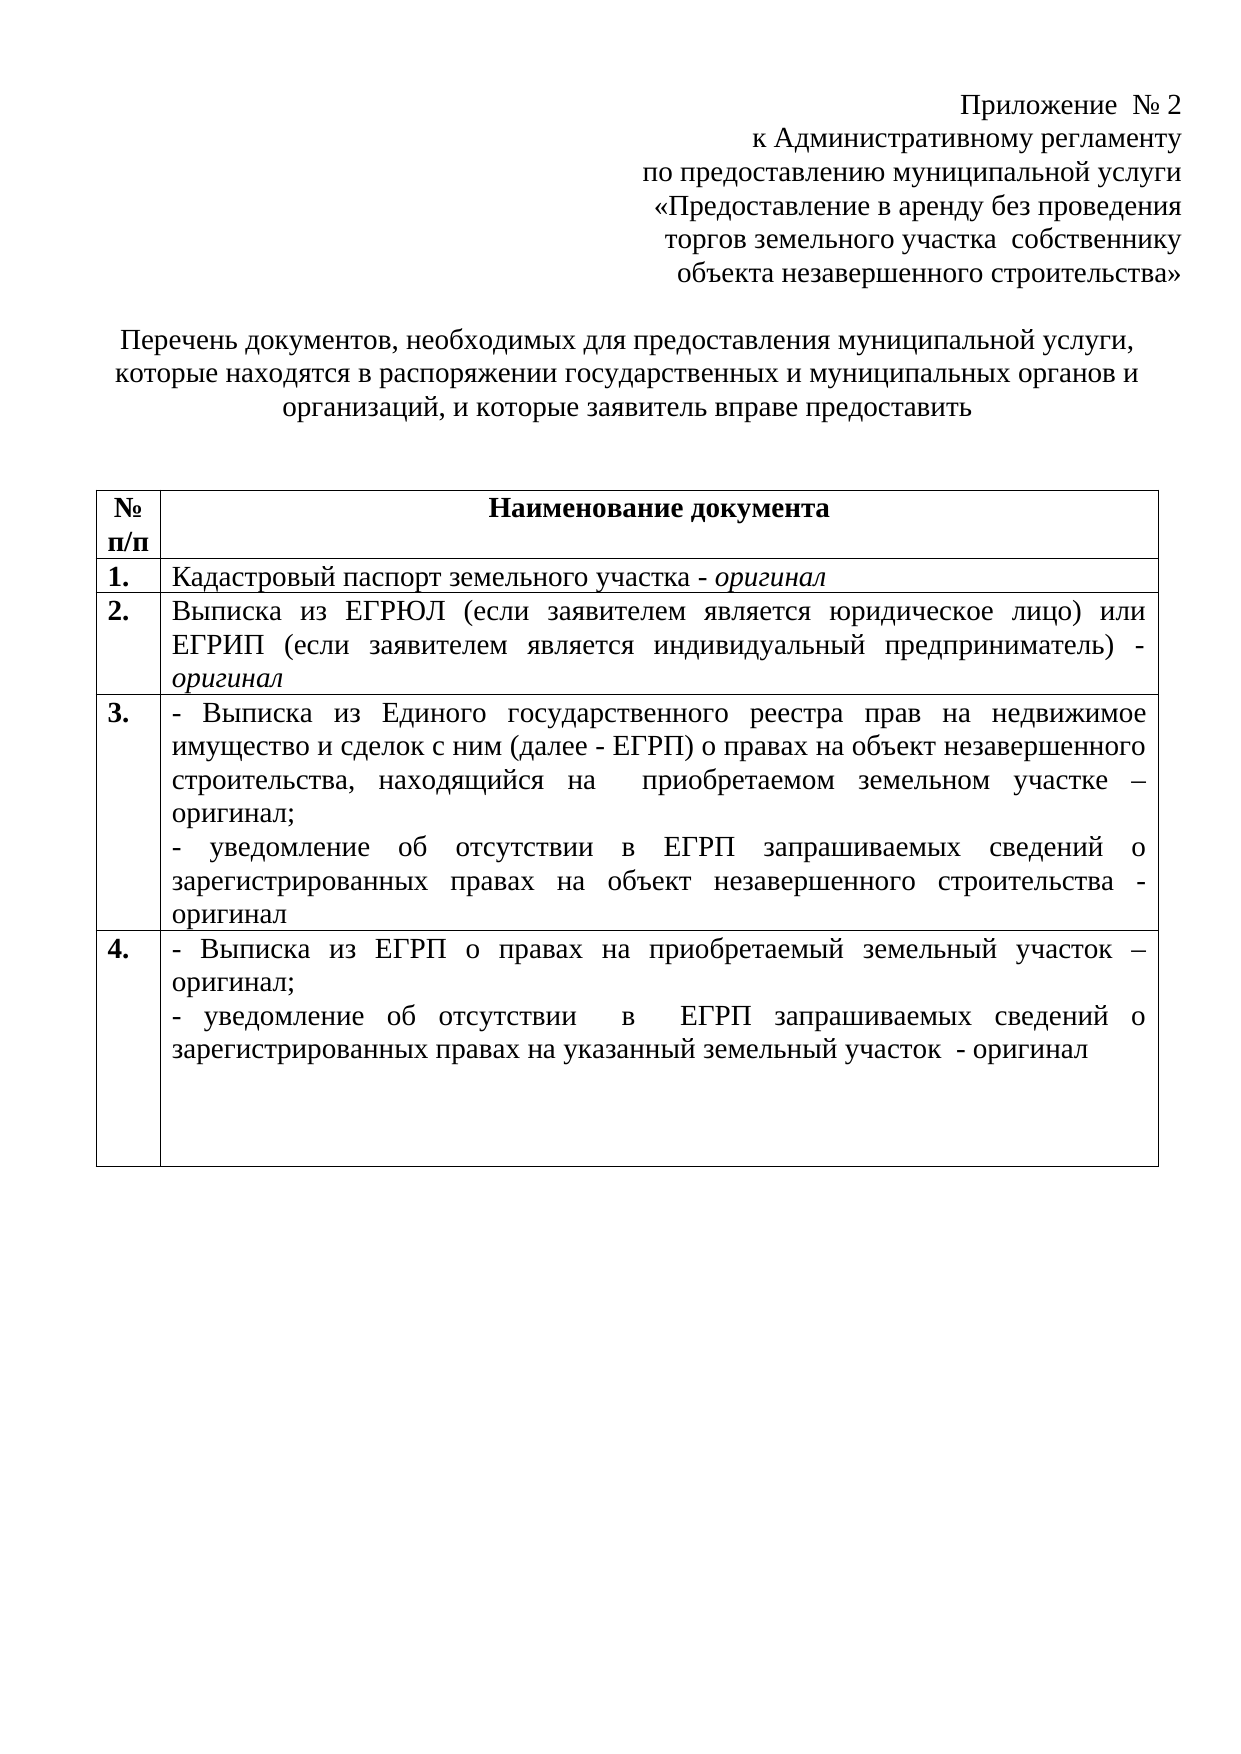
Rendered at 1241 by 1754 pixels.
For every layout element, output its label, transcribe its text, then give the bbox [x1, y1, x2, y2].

table_cell - Выписка из ЕГРП о правах на приобретаемый земельный участок – оригинал; - уведомление об отсутствии в ЕГРП запрашиваемых сведений о зарегистрированных правах на указанный земельный участок - оригинал [161, 931, 1158, 1166]
table_cell 3. [97, 695, 160, 930]
table_cell - Выписка из Единого государственного реестра прав на недвижимое имущество и сделок с ним (далее - ЕГРП) о правах на объект незавершенного строительства, находящийся на приобретаемом земельном участке – оригинал; - уведомление об отсутствии в ЕГРП запрашиваемых сведений о зарегистрированных правах на объект незавершенного строительства - оригинал [161, 695, 1158, 930]
text Приложение № 2 [72, 87, 1182, 121]
table_header Наименование документа [161, 491, 1158, 558]
table_header № п/п [97, 491, 160, 558]
table_cell Кадастровый паспорт земельного участка - оригинал [161, 559, 1158, 592]
table_cell 4. [97, 931, 160, 1166]
table_cell Выписка из ЕГРЮЛ (если заявителем является юридическое лицо) или ЕГРИП (если заявителем является индивидуальный предприниматель) - оригинал [161, 593, 1158, 694]
text по предоставлению муниципальной услуги [72, 154, 1182, 188]
table_cell 2. [97, 593, 160, 694]
text «Предоставление в аренду без проведения торгов земельного участка собственнику объекта незавершенного строительства» [589, 188, 1182, 288]
text Перечень документов, необходимых для предоставления муниципальной услуги, которые находятся в распоряжении государственных и муниципальных органов и организаций, и которые заявитель вправе предоставить [72, 322, 1182, 422]
table_cell 1. [97, 559, 160, 592]
text к Административному регламенту [72, 121, 1182, 154]
